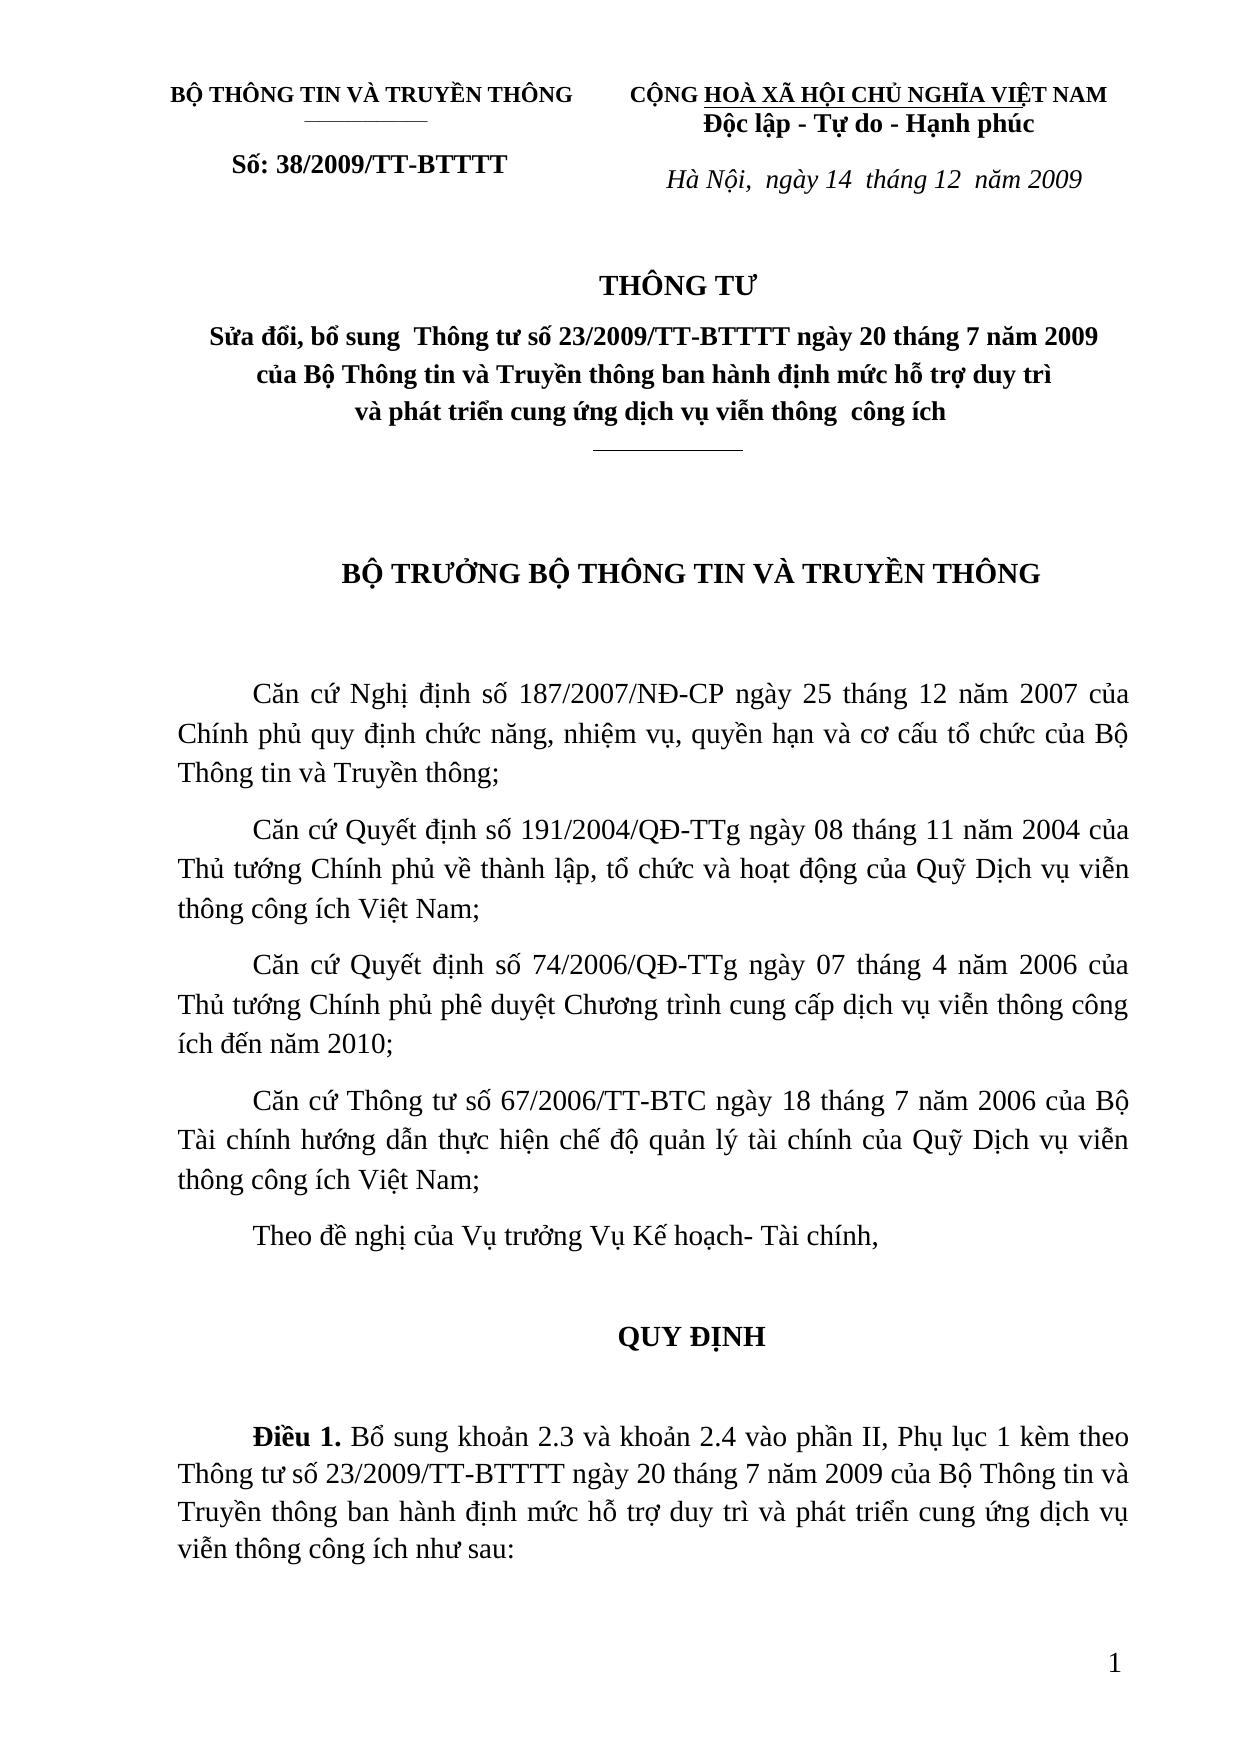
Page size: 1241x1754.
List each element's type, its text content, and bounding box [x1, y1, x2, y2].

text Sửa đổi, bổ sung Thông tư số 23/2009/TT-BTTTT ngày 20 tháng 7 năm 2009 của Bộ Thông tin và Truyền thông ban hành định mức hỗ trợ duy trì và phát triển cung ứng dịch vụ viễn thông công ích [177, 316, 1131, 428]
table_header BỘ THÔNG TIN VÀ TRUYỀN THÔNG _________________ Số: 38/2009/TT-BTTTT [147, 81, 585, 266]
text Căn cứ Quyết định số 74/2006/QĐ-TTg ngày 07 tháng 4 năm 2006 của Thủ tướng Chính phủ phê duyệt Chương trình cung cấp dịch vụ viễn thông công ích đến năm 2010; [177, 943, 1131, 1062]
text QUY ĐỊNH [177, 1316, 1131, 1353]
text Căn cứ Quyết định số 191/2004/QĐ-TTg ngày 08 tháng 11 năm 2004 của Thủ tướng Chính phủ về thành lập, tổ chức và hoạt động của Quỹ Dịch vụ viễn thông công ích Việt Nam; [177, 807, 1131, 926]
text THÔNG TƯ [177, 131, 1179, 303]
text Điều 1. Bổ sung khoản 2.3 và khoản 2.4 vào phần II, Phụ lục 1 kèm theo Thông tư số 23/2009/TT-BTTTT ngày 20 tháng 7 năm 2009 của Bộ Thông tin và Truyền thông ban hành định mức hỗ trợ duy trì và phát triển cung ứng dịch vụ viễn thông công ích như sau: [177, 1416, 1131, 1566]
text BỘ TRƯỞNG BỘ THÔNG TIN VÀ TRUYỀN THÔNG [177, 553, 1130, 591]
text Căn cứ Thông tư số 67/2006/TT-BTC ngày 18 tháng 7 năm 2006 của Bộ Tài chính hướng dẫn thực hiện chế độ quản lý tài chính của Quỹ Dịch vụ viễn thông công ích Việt Nam; [177, 1078, 1131, 1197]
table_header CỘNG HOÀ XÃ HỘI CHỦ NGHĨA VIỆT NAM Độc lập - Tự do - Hạnh phúc Hà Nội, ngày 14 tháng 12 năm 2009 [585, 81, 1152, 266]
text Theo đề nghị của Vụ trưởng Vụ Kế hoạch- Tài chính, [177, 1214, 1131, 1253]
text Căn cứ Nghị định số 187/2007/NĐ-CP ngày 25 tháng 12 năm 2007 của Chính phủ quy định chức năng, nhiệm vụ, quyền hạn và cơ cấu tổ chức của Bộ Thông tin và Truyền thông; [177, 672, 1130, 791]
